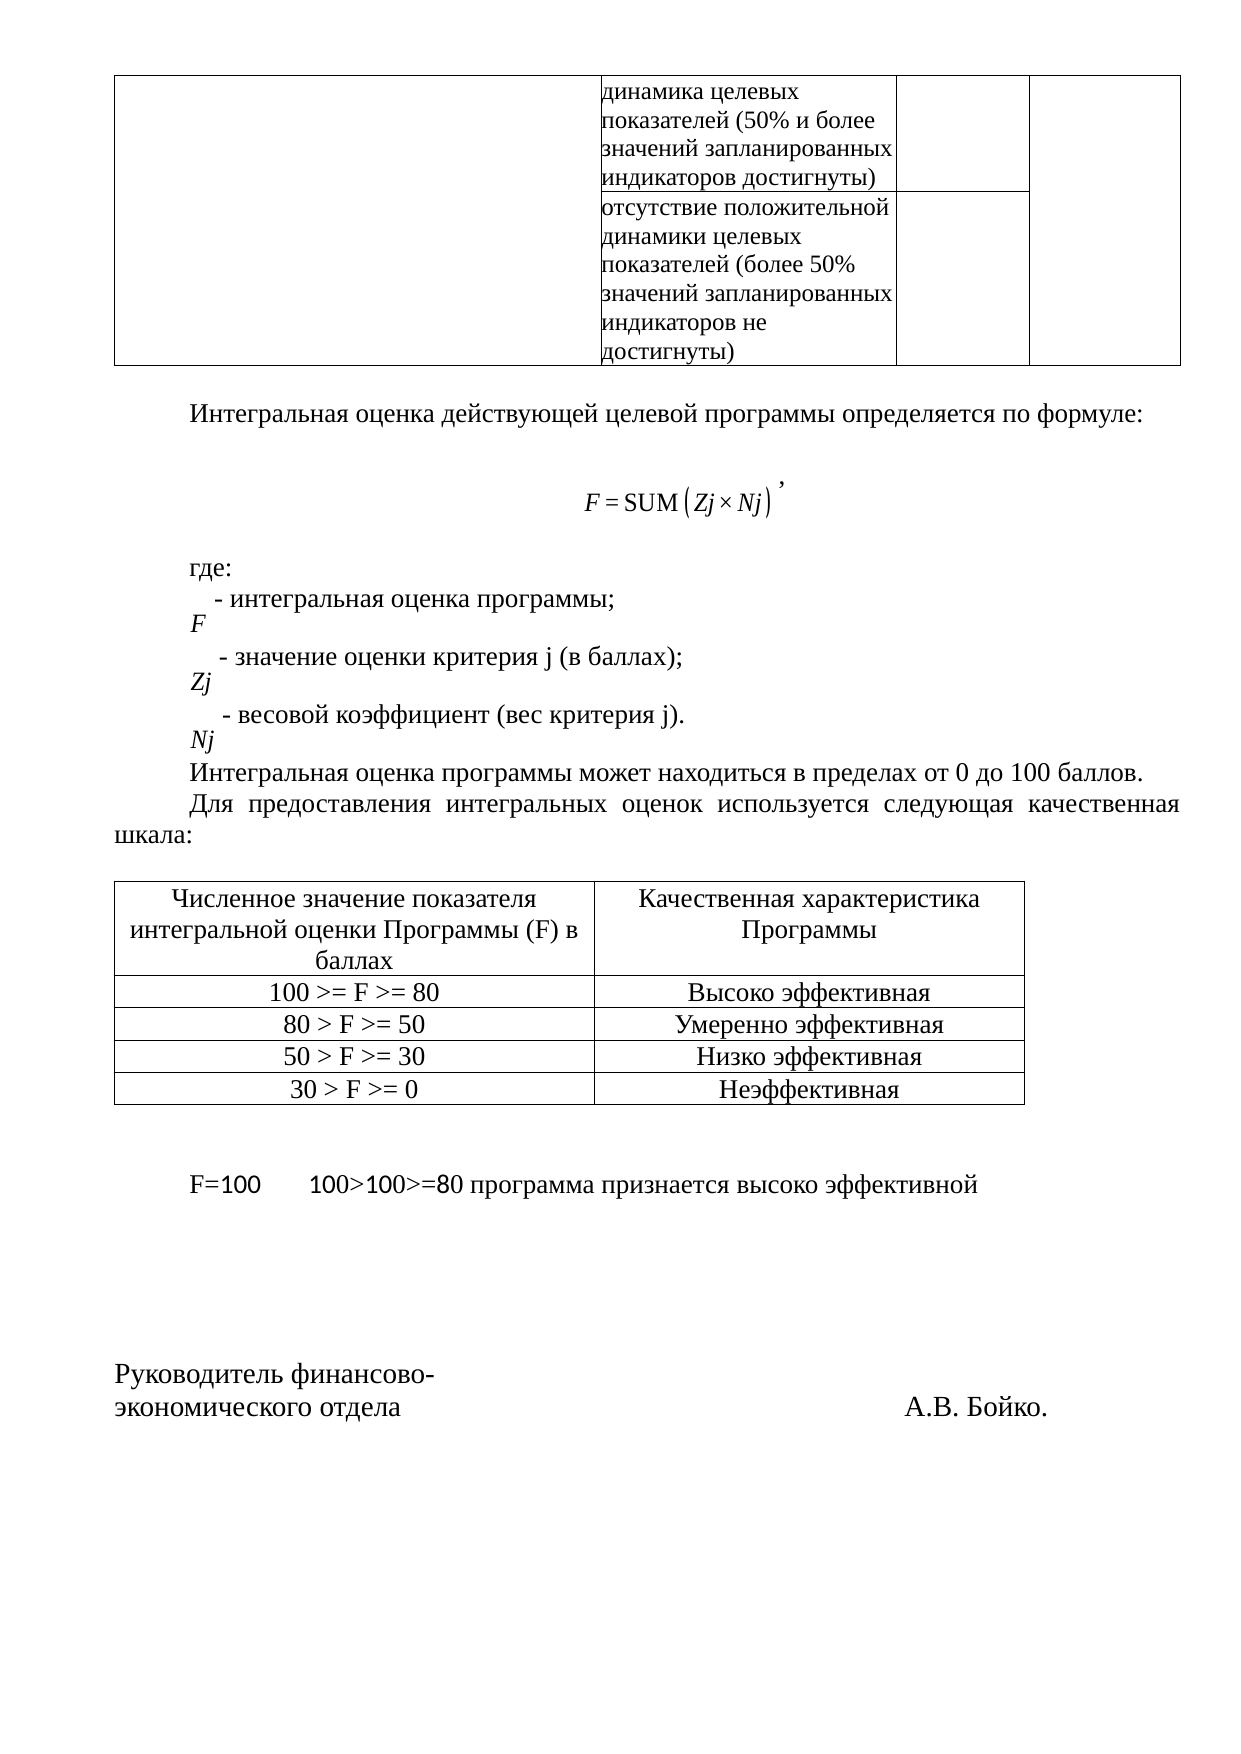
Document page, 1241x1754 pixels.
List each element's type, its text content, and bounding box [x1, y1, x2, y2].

text где: [114, 551, 1181, 582]
text Для предоставления интегральных оценок используется следующая качественная шкала: [114, 787, 1181, 849]
table_cell динамика целевых показателей (50% и более значений запланированных индикаторов достигнуты) [602, 76, 896, 191]
text F=100 100>100>=80 программа признается высоко эффективной [114, 1167, 1181, 1200]
table_cell [897, 76, 1029, 191]
table_cell [115, 76, 601, 364]
table_cell Высоко эффективная [595, 976, 1024, 1007]
text , [114, 459, 1181, 520]
table_header Численное значение показателя интегральной оценки Программы (F) в баллах [115, 882, 594, 975]
text - значение оценки критерия j (в баллах); [114, 640, 1181, 698]
text Интегральная оценка программы может находиться в пределах от 0 до 100 баллов. [114, 756, 1181, 787]
table_cell отсутствие положительной динамики целевых показателей (более 50% значений запланированных индикаторов не достигнуты) [602, 192, 896, 364]
table_cell 50 > F >= 30 [115, 1041, 594, 1072]
text - интегральная оценка программы; [114, 582, 1181, 640]
table_cell Низко эффективная [595, 1041, 1024, 1072]
text Руководитель финансово- [114, 1356, 1181, 1389]
table_cell 30 > F >= 0 [115, 1073, 594, 1104]
table_header Качественная характеристика Программы [595, 882, 1024, 975]
table_cell Неэффективная [595, 1073, 1024, 1104]
table_cell 100 >= F >= 80 [115, 976, 594, 1007]
table_cell [897, 192, 1029, 364]
text Интегральная оценка действующей целевой программы определяется по формуле: [114, 397, 1181, 428]
table_cell 80 > F >= 50 [115, 1008, 594, 1039]
text - весовой коэффициент (вес критерия j). [114, 698, 1181, 756]
table_cell [1030, 76, 1180, 364]
table_cell Умеренно эффективная [595, 1008, 1024, 1039]
text экономического отдела А.В. Бойко. [114, 1389, 1181, 1423]
